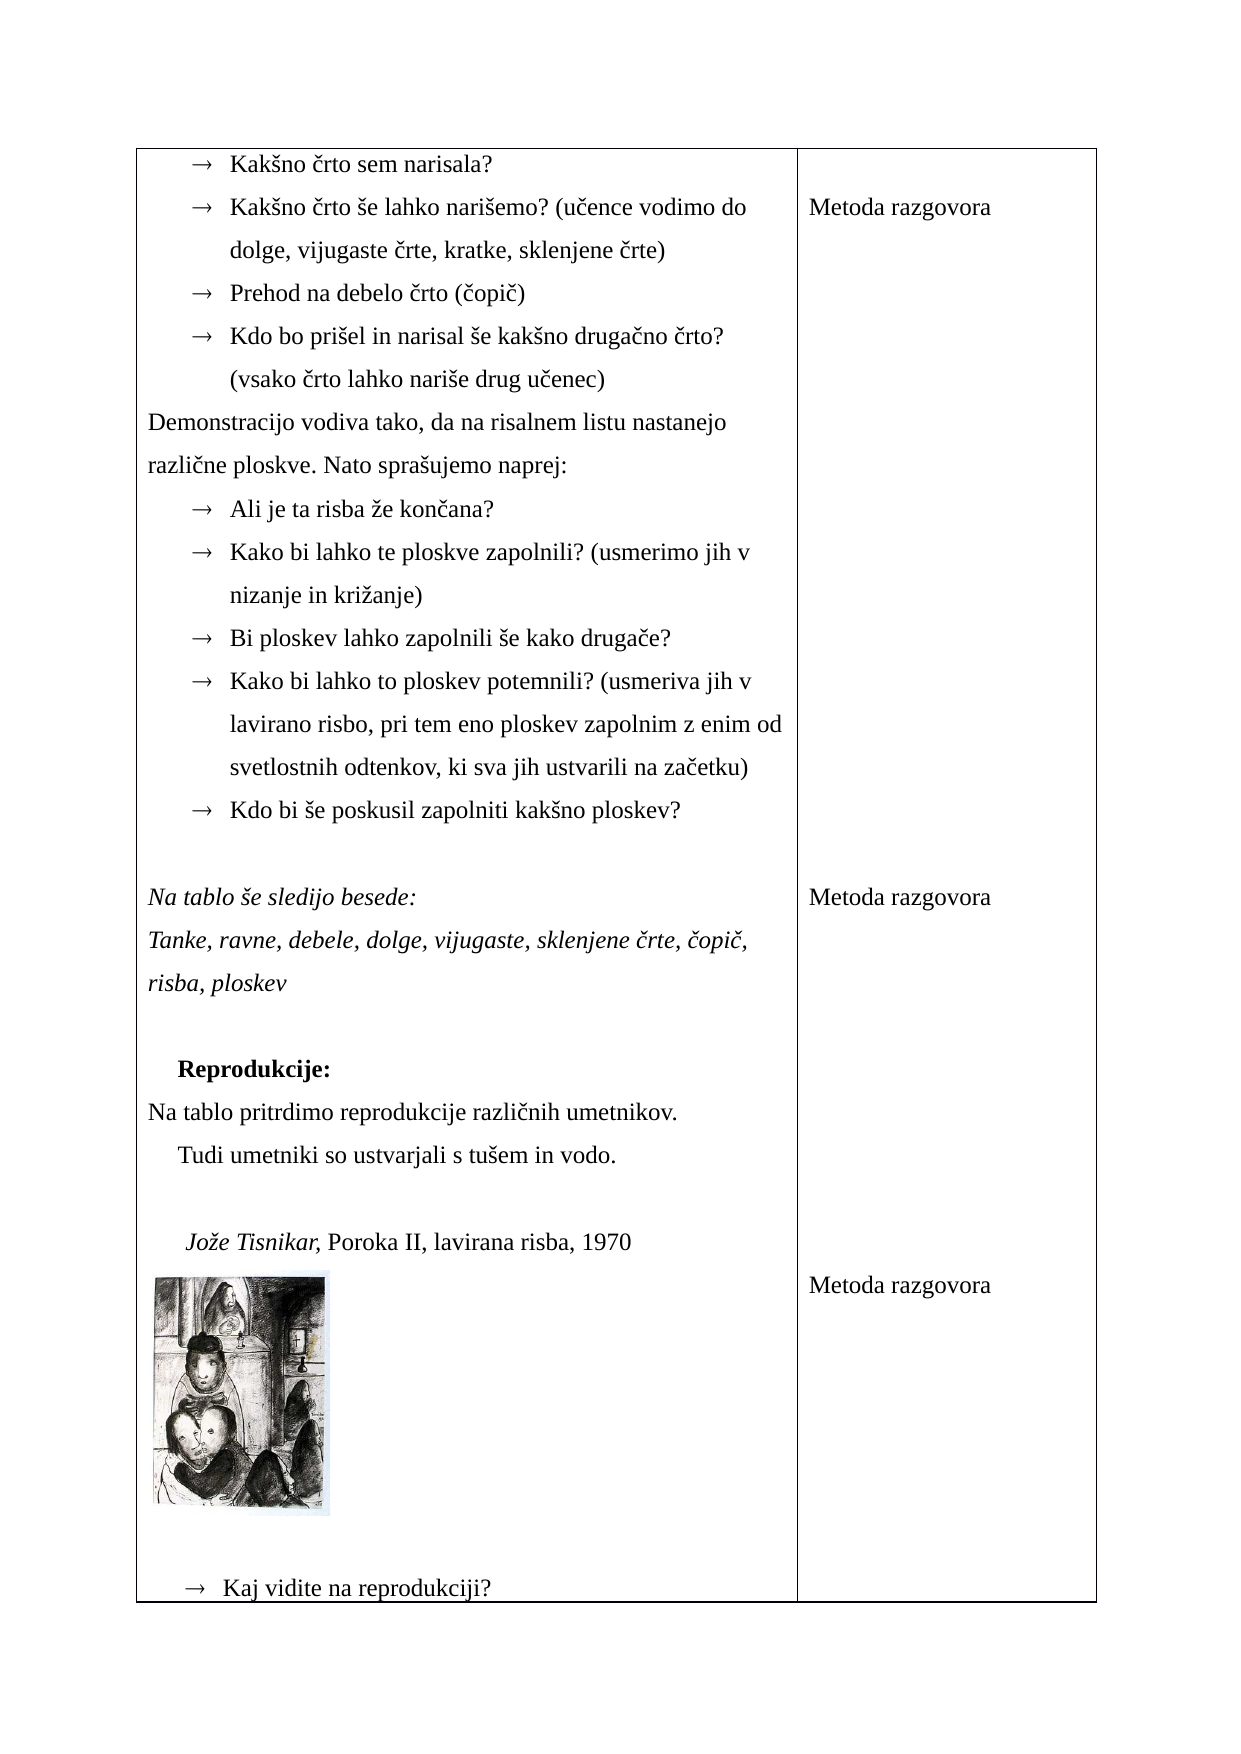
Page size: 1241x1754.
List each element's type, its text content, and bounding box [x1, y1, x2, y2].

table_cell UVODNA MOTIVACIJA (psihomotorična strategija) Na mizo postaviva štiri lončke z vodo. V enem zelo malo vode, v drugem malo več itd. V vsak lonček dodam eno kapljico črnega tuša. Kaj vidimo na mizi? Je v vseh lončkih enako vode? V katerem je najmanj in katerem največ? (pridi in pokaži) Nato dodam tuš. Kaj je sedaj še v lončkih razen vode? Je v vseh lončkih enako tuša? V katerem je manj in katerem več? (pridi in pokaži) Pa ste prepričani, da ni v vseh lončkih enako tuša? Kaj pa smo dobili s tem, da smo dali v lončke različne količine vode in dodali tuš? Kako se je obarvala voda, kakšne barve je? Ko učenci odgovarjajo, lepiva na tablo besede: Tuš, svetlostni odtenki POGOVOR O LIKOVNI NALOGI Pa so vsi odtenki sive enaki? Ne, torej kako bi lahko rekli tem odtenkom sive? Ali bi se lahko s temi sivimi toni likovno izražali? Zakaj pa pri likovni vzgoji uporabljamo tuš? S katerimi pripomočki pa rišemo s tušem? (Čopič, trstika, pero) Pa poskusimo s tušem nekaj narisati. (Rišemo s tušem) Na risalni list narišemo eno črto. Kakšno črto sem narisala? Kakšno črto še lahko narišemo? (učence vodimo do dolge, vijugaste črte, kratke, sklenjene črte) Prehod na debelo črto (čopič) Kdo bo prišel in narisal še kakšno drugačno črto? (vsako črto lahko nariše drug učenec) Demonstracijo vodiva tako, da na risalnem listu nastanejo različne ploskve. Nato sprašujemo naprej: Ali je ta risba že končana? Kako bi lahko te ploskve zapolnili? (usmerimo jih v nizanje in križanje) Bi ploskev lahko zapolnili še kako drugače? Kako bi lahko to ploskev potemnili? (usmeriva jih v lavirano risbo, pri tem eno ploskev zapolnim z enim od svetlostnih odtenkov, ki sva jih ustvarili na začetku) Kdo bi še poskusil zapolniti kakšno ploskev? Na tablo še sledijo besede: Tanke, ravne, debele, dolge, vijugaste, sklenjene črte, čopič, risba, ploskev Reprodukcije: Na tablo pritrdimo reprodukcije različnih umetnikov. Tudi umetniki so ustvarjali s tušem in vodo. Jože Tisnikar, Poroka II, lavirana risba, 1970 Kaj vidite na reprodukciji? Kje je nizanje, kje križanje? (pridi in pokaži) Kje so ploskve temnejše, kje svetlejše? Zakaj je tako? S seboj sva prinesli tudi nekaj svetlostnih odtenkov (različni odtenki sive). Kdo bi prišel in bi primerjal na reprodukciji ta odtenek barve? (pokažem najtemnejšega, nato malo svetlejšega itd. Tam kjer mislijo da je odtenek enak, listek prilepijo na tisti del reprodukcije. Postopek ponovimo pri vseh reprodukcijah). Rembrandt van Rijn – Lev počiva Kaj vidite na reprodukciji? Kako je umetnik dobil različne sivine? Kakšne črte vse vidimo? (pridi in pokaži) Je risba narisana z eno barvo? Z enim odtenkom? Kje opazimo najbolj temno barvo? (pridi in pokaži) Kako pa je umetnik dobil temnejšo barvo? Jože Tisnikar - Podgana, lavirana risba, 1962 Kaj vidite na reprodukciji? Umetnik si je zamislil takšno podgano. Je žival realistična? Se vam zdi, da je umetnik zapolnil celotno površino? Videli ste, da so umetniki upodobili različne motive. Kaj pa če bi vi učenci danes upodobili svojo družino? Koga bi upodobili? Ali se družinski člani med seboj razlikujejo? Kdo v družini je najvišji? Kdo ima dolge lase? Kdo mi želi kdo predstaviti svojo družino? Svoje družinske člane lahko upodobite pri tem uporabite svojo domišljijo. NAPOVED SMOTRA/CILJA Danes boste narisali lavirano risbo. Vsak bo dobil risalni list in bo napravil svoj izdelek. Risali bomo na suho podlago in sicer: Risbo bomo narisali s tušem in čopičem ter trsko. Izmenjujte uporabo risarskih pripomočkov, da boste dobili različne črte. Ko se bo risba posušila, boste še zapolnili površine z razredčenim tušem in sicer tako, da boste tuš sproti dodajali v vodo. S tem boste dobili kakšne odtenke? (vedno temnejše) Pri risanju boste upoštevali: (zalepi list na tablo) vrste črt (kratka, dolga, kriva, sklenjena …), nizanje, križanje, svetle in temne ploskve (zraven nalepiva svetlostne odtenke od temne do zelo svetle barve) zapolnitev formata (pokaževa na tabli kako je prav in kako ne), izvirnost (prepustite se svoji domišljiji in narišite nekaj drugačnega). Narišete samo svojo družino brez dodatka šablon kot so: sonček, oblaki, trava, ptice,.. (prikaževa primer) NAPOTKI ZA DELO IN KONKRETIZACIJA LIKOVNE NALOGE Učencem poveva, da naj delovno površino zaščitijo s časopisnim papirjem. Nato jim razdeliva risalne liste, tuše in trske ter čopiče. Lončke z vodo jim dava kasneje, ko družino že narišejo. Opozoriva jih, da naj ne popackajo lista, da bo izdelek čist. Opozoriva jih, da ne pozabijo upoštevati meril, ki so na tabli. Pričnejo lahko z delom. PRAKTIČNO DELO UČENCEV Vsak učenec ustvarja svojo risbo. Tisti, ki bodo prej končali, bodo dobili še dodatno nalogo. Dodatna naloga: Sestavljanje sestavljanke narejene iz reprodukcij. LIKOVNO VREDNOTENJE Učenci svoje izdelke prinesejo naprej in jih nalepijo na tablo z magneti, tako da vsi učenci vse izdelke vidijo ali jih postavijo pod tablo na tla. Merila: (cel čas so na tabli, jih samo ponoviva) vrste črt (kratka, dolga, kriva, sklenjena,..), nizanje, križanje, zapolnitev formata. Vprašanja: Kaj smo danes počeli? Na kaj smo bili pozorni? Ali opazimo na risbah različne vrste črt? Katere vrste črt vse opazimo? Pokaži mi jih. Kje opazimo nizanje črt? Opazimo kje tudi križanje črt? Ali je zapolnjen cel risalni list? Bi na kateri risbi morali kje kaj dodati? Katera risba najbolj izstopa? Zakaj? [137, 149, 797, 1601]
table_cell Metoda razgovora Metoda razgovora Metoda razgovora [798, 149, 1096, 1601]
picture [147, 1270, 331, 1516]
